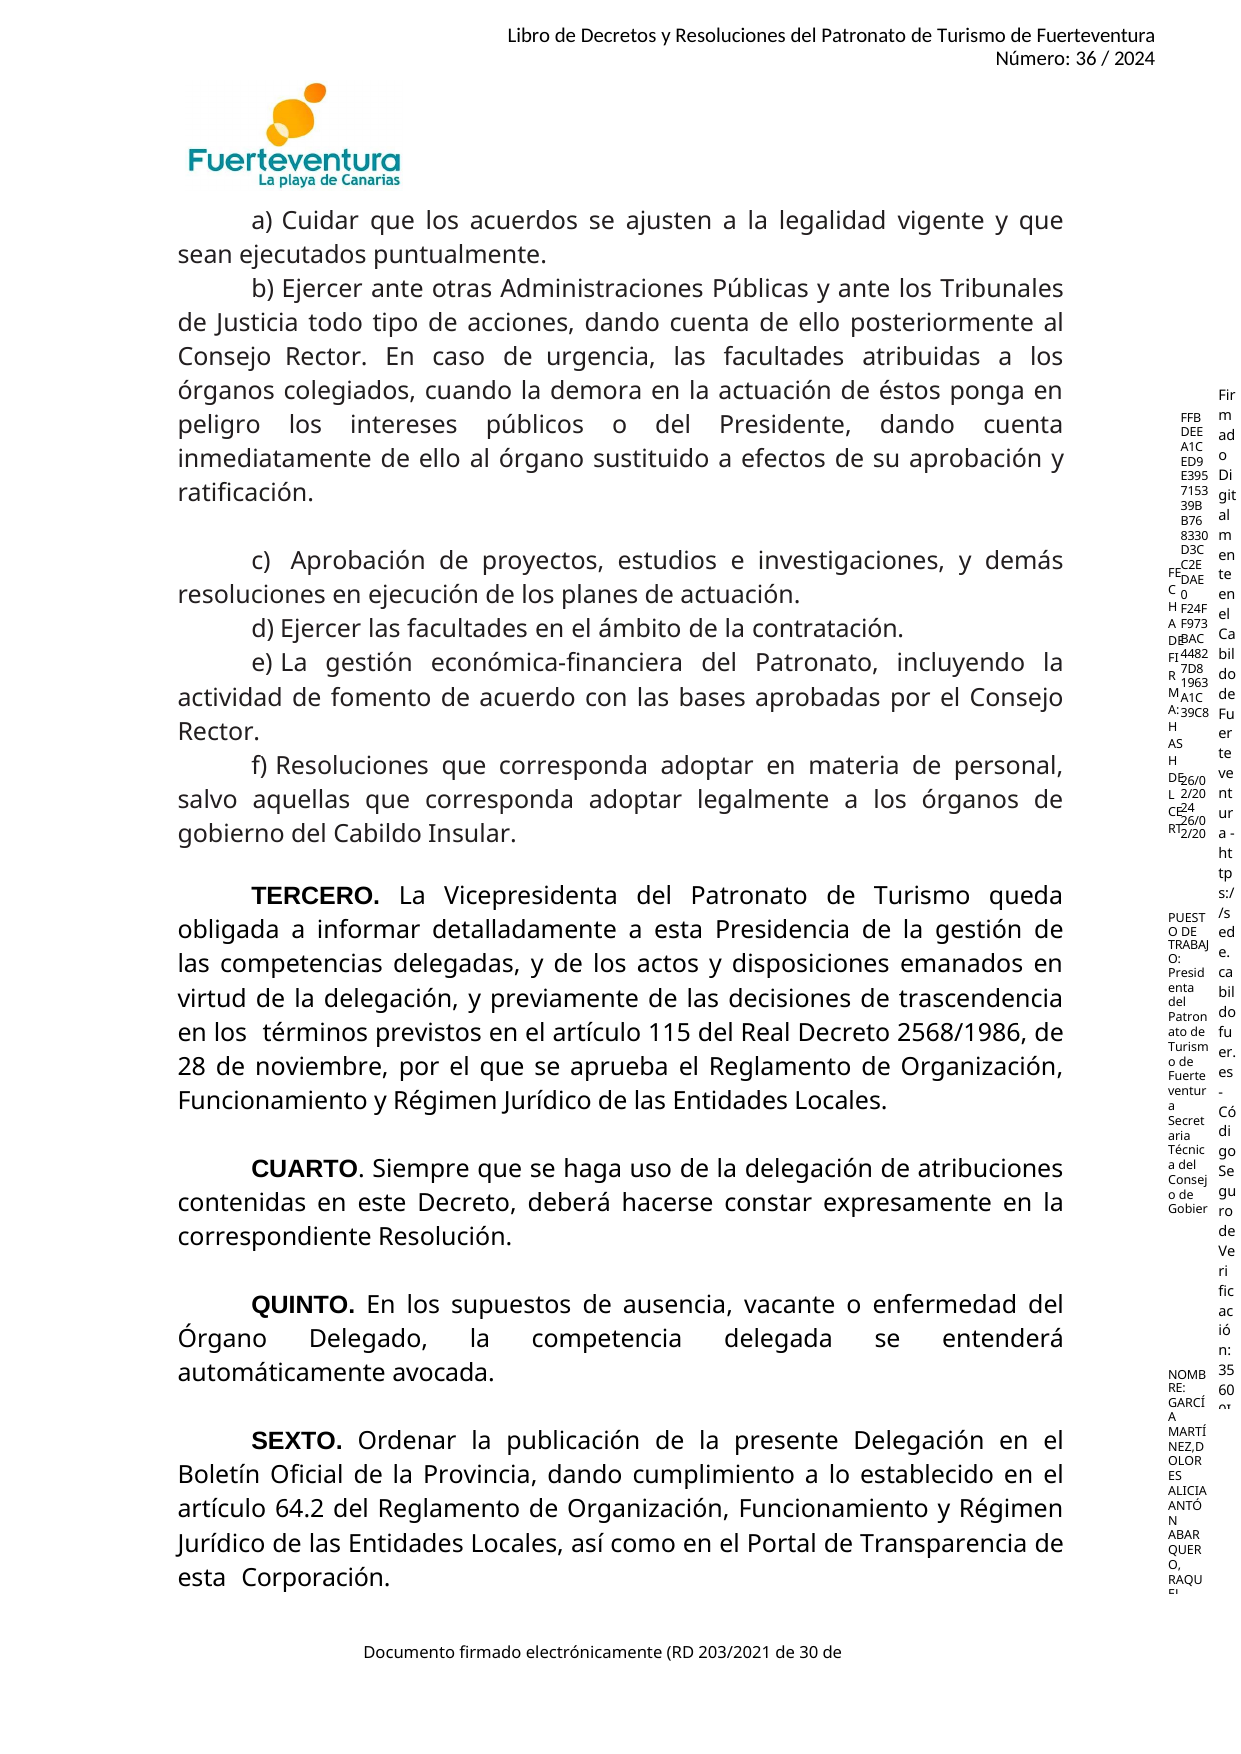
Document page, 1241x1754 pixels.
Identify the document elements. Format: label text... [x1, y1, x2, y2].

list GARCÍA MARTÍNEZ,DOLORES ALICIA ANTÓN ABARQUERO, RAQUEL [1168, 1396, 1207, 1594]
list La gestión económica-financiera del Patronato, incluyendo la actividad de fomento de acuerdo con las bases aprobadas por el Consejo Rector. [177, 645, 1063, 747]
list Ejercer ante otras Administraciones Públicas y ante los Tribunales de Justicia todo tipo de acciones, dando cuenta de ello posteriormente al Consejo Rector. En caso de urgencia, las facultades atribuidas a los órganos colegiados, cuando la demora en la actuación de éstos ponga en peligro los intereses públicos o del Presidente, dando cuenta inmediatamente de ello al órgano sustituido a efectos de su aprobación y ratificación. [177, 270, 1064, 509]
list FFBDEEA1CED9E395715339BB768330D3CC2EDAE0 F24FF973BAC44827D81963A1C39C8849A857523B [1180, 411, 1209, 721]
list FECHA DE FIRMA: HASH DEL CERTIFICADO: [1168, 564, 1184, 840]
list NOMBRE: [1168, 1368, 1209, 1395]
list Firmado Digitalmente en el Cabildo de Fuerteventura - https://sede.cabildofuer.es - Código Seguro de Verificación: 35600IDOC2BF2BDEF91BF692489A1387 [1218, 385, 1237, 1408]
text CUARTO. Siempre que se haga uso de la delegación de atribuciones contenidas en este Decreto, deberá hacerse constar expresamente en la correspondiente Resolución. [177, 1151, 1064, 1253]
list Resoluciones que corresponda adoptar en materia de personal, salvo aquellas que corresponda adoptar legalmente a los órganos de gobierno del Cabildo Insular. [177, 747, 1064, 849]
list PUESTO DE TRABAJO: [1168, 912, 1209, 966]
list Presidenta del Patronato de Turismo de Fuerteventura Secretaria Técnica del Consejo de Gobierno [1168, 966, 1209, 1217]
text SEXTO. Ordenar la publicación de la presente Delegación en el Boletín Oficial de la Provincia, dando cumplimiento a lo establecido en el artículo 64.2 del Reglamento de Organización, Funcionamiento y Régimen Jurídico de las Entidades Locales, así como en el Portal de Transparencia de esta Corporación. [177, 1423, 1064, 1593]
list 26/02/2024 [1180, 774, 1209, 815]
list Ejercer las facultades en el ámbito de la contratación. [251, 611, 1078, 645]
list Cuidar que los acuerdos se ajusten a la legalidad vigente y que sean ejecutados puntualmente. [177, 202, 1063, 270]
picture [184, 80, 403, 191]
text TERCERO. La Vicepresidenta del Patronato de Turismo queda obligada a informar detalladamente a esta Presidencia de la gestión de las competencias delegadas, y de los actos y disposiciones emanados en virtud de la delegación, y previamente de las decisiones de trascendencia en los términos previstos en el artículo 115 del Real Decreto 2568/1986, de 28 de noviembre, por el que se aprueba el Reglamento de Organización, Funcionamiento y Régimen Jurídico de las Entidades Locales. [177, 878, 1064, 1116]
list Aprobación de proyectos, estudios e investigaciones, y demás resoluciones en ejecución de los planes de actuación. [177, 543, 1064, 611]
list 26/02/2024 [1180, 815, 1209, 840]
text QUINTO. En los supuestos de ausencia, vacante o enfermedad del Órgano Delegado, la competencia delegada se entenderá automáticamente avocada. [177, 1287, 1064, 1389]
